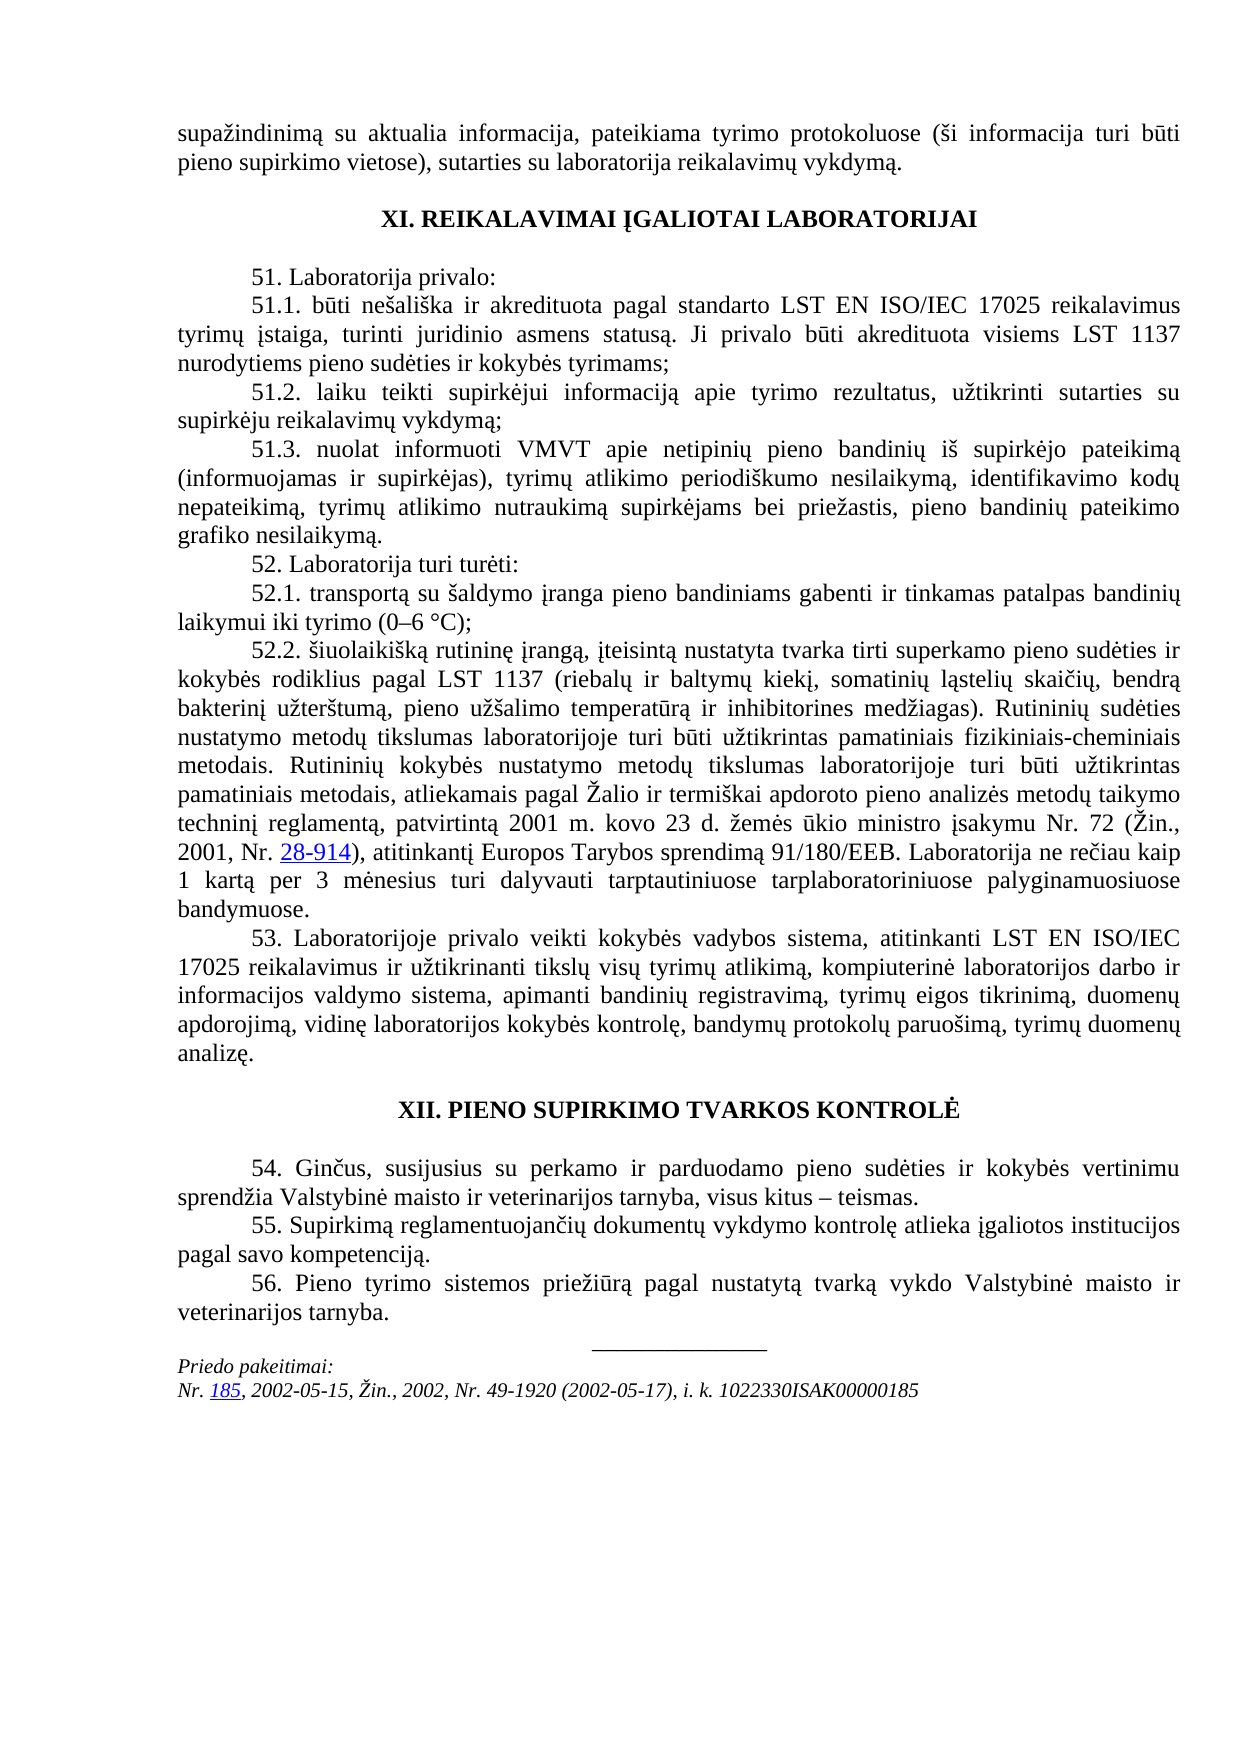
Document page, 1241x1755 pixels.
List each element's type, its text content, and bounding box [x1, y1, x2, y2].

text XII. PIENO SUPIRKIMO TVARKOS KONTROLĖ [177, 1096, 1181, 1124]
text 51.2. laiku teikti supirkėjui informaciją apie tyrimo rezultatus, užtikrinti sutarties su supirkėju reikalavimų vykdymą; [177, 377, 1181, 434]
text 55. Supirkimą reglamentuojančių dokumentų vykdymo kontrolę atlieka įgaliotos institucijos pagal savo kompetenciją. [177, 1211, 1181, 1268]
text 51.3. nuolat informuoti VMVT apie netipinių pieno bandinių iš supirkėjo pateikimą (informuojamas ir supirkėjas), tyrimų atlikimo periodiškumo nesilaikymą, identifikavimo kodų nepateikimą, tyrimų atlikimo nutraukimą supirkėjams bei priežastis, pieno bandinių pateikimo grafiko nesilaikymą. [177, 434, 1181, 549]
text supažindinimą su aktualia informacija, pateikiama tyrimo protokoluose (ši informacija turi būti pieno supirkimo vietose), sutarties su laboratorija reikalavimų vykdymą. [177, 118, 1181, 176]
text ______________ [177, 1326, 1181, 1354]
text 56. Pieno tyrimo sistemos priežiūrą pagal nustatytą tvarką vykdo Valstybinė maisto ir veterinarijos tarnyba. [177, 1268, 1181, 1326]
text 51.1. būti nešališka ir akredituota pagal standarto LST EN ISO/IEC 17025 reikalavimus tyrimų įstaiga, turinti juridinio asmens statusą. Ji privalo būti akredituota visiems LST 1137 nurodytiems pieno sudėties ir kokybės tyrimams; [177, 291, 1181, 377]
text 52.1. transportą su šaldymo įranga pieno bandiniams gabenti ir tinkamas patalpas bandinių laikymui iki tyrimo (0–6 °C); [177, 578, 1181, 636]
text Priedo pakeitimai: [177, 1354, 1181, 1378]
text 51. Laboratorija privalo: [177, 262, 1181, 291]
text Nr. 185, 2002-05-15, Žin., 2002, Nr. 49-1920 (2002-05-17), i. k. 1022330ISAK00000185 [177, 1378, 1181, 1402]
text 53. Laboratorijoje privalo veikti kokybės vadybos sistema, atitinkanti LST EN ISO/IEC 17025 reikalavimus ir užtikrinanti tikslų visų tyrimų atlikimą, kompiuterinė laboratorijos darbo ir informacijos valdymo sistema, apimanti bandinių registravimą, tyrimų eigos tikrinimą, duomenų apdorojimą, vidinę laboratorijos kokybės kontrolę, bandymų protokolų paruošimą, tyrimų duomenų analizę. [177, 923, 1181, 1067]
text 54. Ginčus, susijusius su perkamo ir parduodamo pieno sudėties ir kokybės vertinimu sprendžia Valstybinė maisto ir veterinarijos tarnyba, visus kitus – teismas. [177, 1153, 1181, 1211]
text 52. Laboratorija turi turėti: [177, 549, 1181, 578]
text XI. REIKALAVIMAI ĮGALIOTAI LABORATORIJAI [177, 204, 1181, 233]
text 52.2. šiuolaikišką rutininę įrangą, įteisintą nustatyta tvarka tirti superkamo pieno sudėties ir kokybės rodiklius pagal LST 1137 (riebalų ir baltymų kiekį, somatinių ląstelių skaičių, bendrą bakterinį užterštumą, pieno užšalimo temperatūrą ir inhibitorines medžiagas). Rutininių sudėties nustatymo metodų tikslumas laboratorijoje turi būti užtikrintas pamatiniais fizikiniais-cheminiais metodais. Rutininių kokybės nustatymo metodų tikslumas laboratorijoje turi būti užtikrintas pamatiniais metodais, atliekamais pagal Žalio ir termiškai apdoroto pieno analizės metodų taikymo techninį reglamentą, patvirtintą 2001 m. kovo 23 d. žemės ūkio ministro įsakymu Nr. 72 (Žin., 2001, Nr. 28-914), atitinkantį Europos Tarybos sprendimą 91/180/EEB. Laboratorija ne rečiau kaip 1 kartą per 3 mėnesius turi dalyvauti tarptautiniuose tarplaboratoriniuose palyginamuosiuose bandymuose. [177, 636, 1181, 923]
